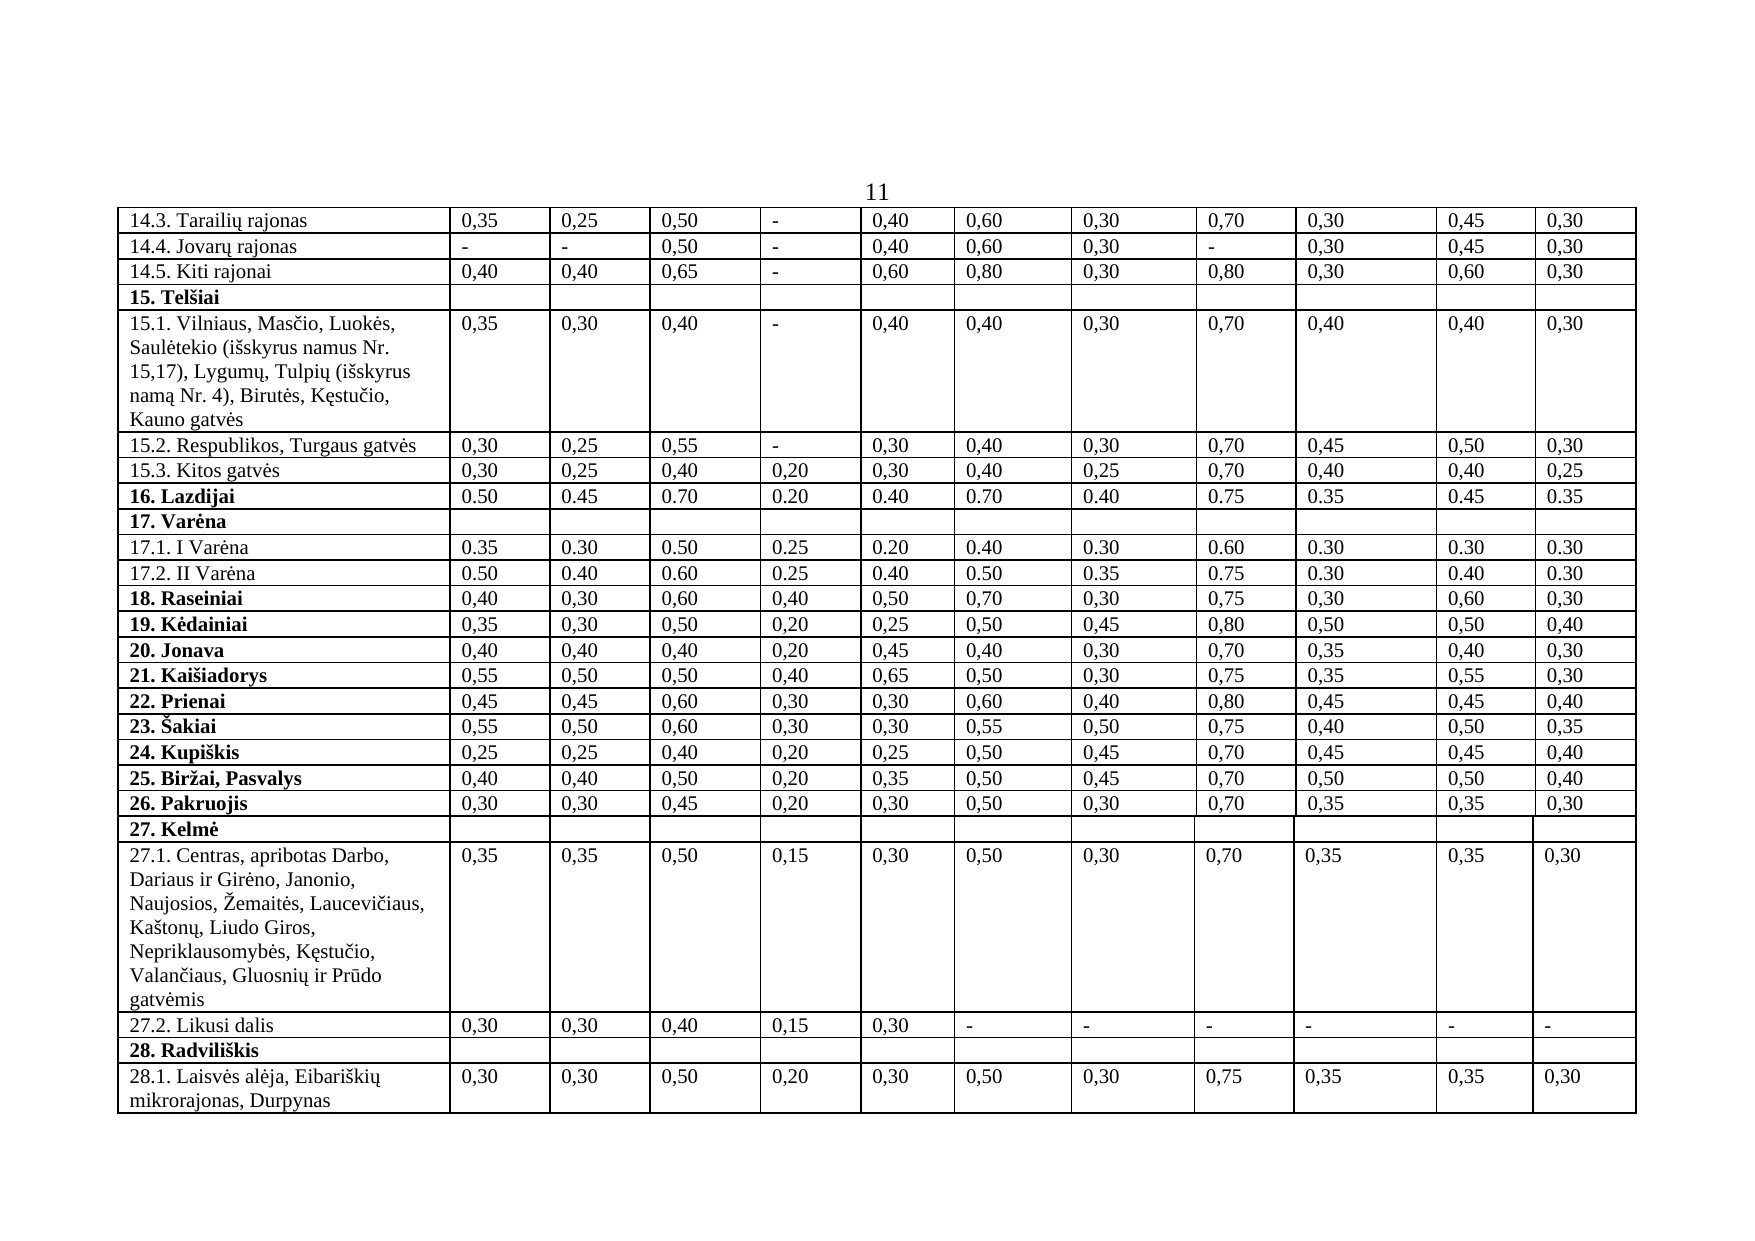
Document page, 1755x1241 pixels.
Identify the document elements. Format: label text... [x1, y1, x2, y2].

table_cell - [761, 433, 860, 457]
table_cell 0.30 [1536, 535, 1635, 559]
table_cell 0,35 [1297, 791, 1436, 815]
table_cell 0.20 [862, 535, 954, 559]
table_cell 0.60 [651, 561, 760, 585]
table_cell 0,25 [551, 458, 649, 482]
table_cell [1297, 510, 1436, 533]
table_cell 0.35 [1072, 561, 1196, 585]
table_cell 0.30 [551, 535, 649, 559]
table_cell 0,35 [1536, 715, 1635, 738]
table_cell 0,30 [451, 458, 549, 482]
table_cell 0.40 [955, 535, 1071, 559]
table_cell 0,30 [862, 458, 954, 482]
table_cell 0,50 [955, 1064, 1071, 1112]
table_cell 0,50 [1437, 715, 1535, 738]
table_cell 0,40 [1437, 311, 1535, 431]
table_cell [761, 1038, 860, 1062]
table_cell 0,30 [551, 791, 649, 815]
table_cell 0,30 [1534, 1064, 1635, 1112]
table_cell 0,30 [1297, 234, 1436, 258]
table_cell 0,20 [761, 638, 860, 662]
table_cell 0,60 [955, 234, 1071, 258]
table_cell 0,55 [451, 715, 549, 738]
table_cell 0,35 [451, 612, 549, 636]
table_cell 0,50 [862, 586, 954, 610]
table_cell 0,20 [761, 612, 860, 636]
table_cell [451, 285, 549, 309]
table_cell 0,30 [1072, 234, 1196, 258]
table_cell 0,30 [551, 1013, 649, 1037]
table_cell 0,80 [1197, 260, 1295, 283]
table_cell 0,60 [651, 715, 760, 738]
table_cell [1437, 817, 1532, 841]
table_cell 0,40 [651, 458, 760, 482]
table_cell [1536, 285, 1635, 309]
table_cell [955, 510, 1071, 533]
table_cell 0,50 [651, 1064, 760, 1112]
table_cell [955, 285, 1071, 309]
table_cell [551, 510, 649, 533]
table_cell 20. Jonava [119, 638, 449, 662]
table_cell 0,25 [862, 740, 954, 764]
table_cell 0,60 [651, 689, 760, 713]
table_cell - [955, 1013, 1071, 1037]
table_cell 0,25 [451, 740, 549, 764]
table_cell 0,40 [651, 1013, 760, 1037]
table_cell 0,50 [955, 766, 1071, 790]
table_cell 0.40 [1072, 484, 1196, 508]
table_cell [451, 510, 549, 533]
table_cell 0,25 [551, 433, 649, 457]
table_cell 0,75 [1197, 586, 1295, 610]
table_cell 0.30 [1437, 535, 1535, 559]
table_cell 0,30 [1072, 260, 1196, 283]
table_cell 0.75 [1197, 561, 1295, 585]
table_cell [1536, 510, 1635, 533]
table_cell 0,30 [1536, 663, 1635, 687]
table_cell 0,60 [955, 689, 1071, 713]
table_cell 17. Varėna [119, 510, 449, 533]
table_cell 16. Lazdijai [119, 484, 449, 508]
table_cell 0,30 [1072, 433, 1196, 457]
table_cell 0,15 [761, 843, 860, 1011]
table_cell 0,40 [1297, 458, 1436, 482]
table_cell 0,40 [451, 260, 549, 283]
table_cell 0,35 [1437, 843, 1532, 1011]
table_cell 26. Pakruojis [119, 791, 449, 815]
table_cell - [1072, 1013, 1194, 1037]
table_cell 0,50 [651, 612, 760, 636]
table_cell 14.4. Jovarų rajonas [119, 234, 449, 258]
table_cell [1534, 817, 1635, 841]
table_cell 0,15 [761, 1013, 860, 1037]
table_cell [1197, 285, 1295, 309]
table_cell 0,65 [651, 260, 760, 283]
table_cell 0,45 [862, 638, 954, 662]
table_cell 14.5. Kiti rajonai [119, 260, 449, 283]
table_cell 22. Prienai [119, 689, 449, 713]
table_cell 0.45 [551, 484, 649, 508]
table_cell 23. Šakiai [119, 715, 449, 738]
table_cell [451, 817, 549, 841]
table_cell 0,45 [1437, 208, 1535, 232]
table_cell 0,60 [1437, 260, 1535, 283]
table_cell 0,40 [955, 433, 1071, 457]
table_cell 0.25 [761, 561, 860, 585]
table_cell 0,75 [1197, 715, 1295, 738]
table_cell 0,70 [1197, 740, 1295, 764]
table_cell 0,65 [862, 663, 954, 687]
table_cell 0,75 [1195, 1064, 1293, 1112]
table_cell 0,30 [1536, 311, 1635, 431]
table_cell 0.50 [451, 561, 549, 585]
table_cell 0,50 [551, 715, 649, 738]
table_cell 0,20 [761, 458, 860, 482]
table_cell [1072, 510, 1196, 533]
table_cell [1297, 285, 1436, 309]
table_cell [551, 1038, 649, 1062]
table_cell 0.50 [955, 561, 1071, 585]
table_cell 0,40 [862, 208, 954, 232]
table_cell 0.30 [1297, 561, 1436, 585]
table_cell 0,30 [862, 689, 954, 713]
table_cell - [1437, 1013, 1532, 1037]
table_cell [1437, 1038, 1532, 1062]
table_cell [1437, 285, 1535, 309]
table_cell 0.35 [1536, 484, 1635, 508]
table_cell 0,40 [551, 260, 649, 283]
table_cell - [1534, 1013, 1635, 1037]
table_cell 0,40 [1536, 689, 1635, 713]
table_cell 27.1. Centras, apribotas Darbo, Dariaus ir Girėno, Janonio, Naujosios, Žemaitės, Laucevičiaus, Kaštonų, Liudo Giros, Nepriklausomybės, Kęstučio, Valančiaus, Gluosnių ir Prūdo gatvėmis [119, 843, 449, 1011]
table_cell [862, 817, 954, 841]
table_cell 0,30 [1536, 260, 1635, 283]
table_cell 0,80 [955, 260, 1071, 283]
table_cell 0,40 [551, 638, 649, 662]
table_cell 0,30 [1072, 791, 1196, 815]
table_cell 0,20 [761, 1064, 860, 1112]
table_cell - [761, 311, 860, 431]
table_cell 0,70 [1195, 843, 1293, 1011]
table_cell 0.30 [1297, 535, 1436, 559]
table_cell 0,40 [1437, 458, 1535, 482]
table_cell 0,70 [1197, 458, 1295, 482]
table_cell 0.75 [1197, 484, 1295, 508]
table_cell 18. Raseiniai [119, 586, 449, 610]
table_cell 0,40 [1297, 715, 1436, 738]
table_cell [761, 510, 860, 533]
table_cell [1295, 1038, 1436, 1062]
table_cell 0,30 [761, 689, 860, 713]
table_cell 0,30 [862, 791, 954, 815]
table_cell 0,20 [761, 740, 860, 764]
table_cell 0,30 [451, 1064, 549, 1112]
table_cell 0,35 [1437, 1064, 1532, 1112]
table_cell 15.2. Respublikos, Turgaus gatvės [119, 433, 449, 457]
table_cell 0,50 [1437, 433, 1535, 457]
table_cell 0,60 [955, 208, 1071, 232]
table_cell 15. Telšiai [119, 285, 449, 309]
table_cell 0,30 [451, 1013, 549, 1037]
table_cell 0.50 [451, 484, 549, 508]
table_cell 0,20 [761, 766, 860, 790]
table_cell 28. Radviliškis [119, 1038, 449, 1062]
table_cell 0,30 [862, 843, 954, 1011]
table_cell 0,50 [1072, 715, 1196, 738]
table_cell 28.1. Laisvės alėja, Eibariškių mikrorajonas, Durpynas [119, 1064, 449, 1112]
table_cell 0,20 [761, 791, 860, 815]
table_cell [651, 1038, 760, 1062]
table_cell 0,35 [1437, 791, 1535, 815]
table_cell 0.70 [955, 484, 1071, 508]
table_cell 0,35 [1295, 1064, 1436, 1112]
table_cell 0,45 [551, 689, 649, 713]
table_cell [862, 510, 954, 533]
table_cell - [761, 234, 860, 258]
table_cell 0,35 [551, 843, 649, 1011]
table_cell 0,35 [1297, 638, 1436, 662]
table_cell 0,30 [1536, 208, 1635, 232]
table_cell [1072, 1038, 1194, 1062]
table_cell 0,30 [1536, 638, 1635, 662]
table_cell 0,25 [551, 740, 649, 764]
table_cell 0,35 [451, 843, 549, 1011]
table_cell 15.3. Kitos gatvės [119, 458, 449, 482]
table_cell 0,45 [1437, 740, 1535, 764]
table_cell [1195, 817, 1293, 841]
table_cell - [1197, 234, 1295, 258]
table_cell 0,35 [451, 311, 549, 431]
table_cell 0,25 [1536, 458, 1635, 482]
table_cell 0,40 [761, 586, 860, 610]
table_cell 0,50 [955, 612, 1071, 636]
table_cell 0,50 [651, 843, 760, 1011]
table_cell - [1195, 1013, 1293, 1037]
table_cell 0,40 [955, 311, 1071, 431]
table_cell [862, 1038, 954, 1062]
table_cell [761, 817, 860, 841]
table_cell [1534, 1038, 1635, 1062]
table_cell 0,40 [955, 458, 1071, 482]
table_cell 0,30 [1072, 843, 1194, 1011]
table_cell 0,55 [451, 663, 549, 687]
table_cell 0,40 [451, 638, 549, 662]
table_cell 0.25 [761, 535, 860, 559]
table_cell 0,50 [651, 234, 760, 258]
table_cell 0,30 [1297, 586, 1436, 610]
table_cell 0,50 [955, 740, 1071, 764]
table_cell - [451, 234, 549, 258]
table_cell 0,55 [1437, 663, 1535, 687]
table_cell 0,30 [551, 612, 649, 636]
table_cell 0,35 [862, 766, 954, 790]
table_cell 27.2. Likusi dalis [119, 1013, 449, 1037]
table_cell 0,30 [1072, 311, 1196, 431]
table_cell 0,40 [862, 234, 954, 258]
table_cell 0,30 [551, 1064, 649, 1112]
table_cell 0,60 [862, 260, 954, 283]
table_cell 0,30 [1536, 791, 1635, 815]
table_cell 0,80 [1197, 689, 1295, 713]
table_cell 0,45 [1297, 689, 1436, 713]
table_cell 0,50 [651, 208, 760, 232]
table_cell [551, 817, 649, 841]
table_cell 14.3. Tarailių rajonas [119, 208, 449, 232]
table_cell [1437, 510, 1535, 533]
table_cell 0,45 [1297, 740, 1436, 764]
table_cell 0,45 [651, 791, 760, 815]
table_cell - [761, 260, 860, 283]
table_cell [955, 1038, 1071, 1062]
table_cell 0,35 [1295, 843, 1436, 1011]
table_cell 0,45 [1072, 766, 1196, 790]
table_cell 0.30 [1536, 561, 1635, 585]
table_cell 0,40 [651, 638, 760, 662]
table_cell 0,70 [1197, 208, 1295, 232]
table_cell 0,35 [1297, 663, 1436, 687]
table_cell 0,40 [955, 638, 1071, 662]
table_cell 0.40 [551, 561, 649, 585]
table_cell [1295, 817, 1436, 841]
table_cell 0,80 [1197, 612, 1295, 636]
table_cell 0,40 [1536, 766, 1635, 790]
table_cell 0,30 [1536, 234, 1635, 258]
table_cell 25. Biržai, Pasvalys [119, 766, 449, 790]
table_cell 0,55 [955, 715, 1071, 738]
table_cell [761, 285, 860, 309]
table_cell 0.60 [1197, 535, 1295, 559]
table_cell 0,40 [551, 766, 649, 790]
table_cell 15.1. Vilniaus, Masčio, Luokės, Saulėtekio (išskyrus namus Nr. 15,17), Lygumų, Tulpių (išskyrus namą Nr. 4), Birutės, Kęstučio, Kauno gatvės [119, 311, 449, 431]
table_cell 0,40 [862, 311, 954, 431]
table_cell 0,45 [451, 689, 549, 713]
table_cell 0,50 [1297, 766, 1436, 790]
table_cell 17.1. I Varėna [119, 535, 449, 559]
table_cell 0.40 [862, 484, 954, 508]
table_cell 0,50 [651, 766, 760, 790]
table_cell - [761, 208, 860, 232]
table_cell 0,30 [1534, 843, 1635, 1011]
table_cell 0,50 [551, 663, 649, 687]
table_cell 0,70 [1197, 766, 1295, 790]
table_cell [955, 817, 1071, 841]
table_cell 0,50 [1297, 612, 1436, 636]
table_cell 0,40 [451, 766, 549, 790]
table_cell [651, 285, 760, 309]
table_cell 0,30 [1297, 260, 1436, 283]
table_cell 0,50 [1437, 766, 1535, 790]
table_cell 0.40 [1437, 561, 1535, 585]
table_cell 0,30 [1297, 208, 1436, 232]
table_cell 0,30 [551, 586, 649, 610]
table_cell 24. Kupiškis [119, 740, 449, 764]
table_cell 0,70 [1197, 638, 1295, 662]
table_cell [651, 817, 760, 841]
table_cell 0,50 [955, 843, 1071, 1011]
table_cell 0,40 [1072, 689, 1196, 713]
table_cell 0,30 [862, 1064, 954, 1112]
table_cell 0.50 [651, 535, 760, 559]
table_cell [862, 285, 954, 309]
table_cell [1072, 817, 1194, 841]
table_cell 0,30 [1072, 1064, 1194, 1112]
table_cell 0,45 [1072, 612, 1196, 636]
table_cell 0,40 [651, 740, 760, 764]
table_cell 17.2. II Varėna [119, 561, 449, 585]
table_cell 0,35 [451, 208, 549, 232]
table_cell 0.35 [451, 535, 549, 559]
table_cell 0,45 [1437, 689, 1535, 713]
table_cell [1195, 1038, 1293, 1062]
table_cell 0,75 [1197, 663, 1295, 687]
table_cell 0,30 [1072, 638, 1196, 662]
table_cell 0,45 [1297, 433, 1436, 457]
table_cell 0,40 [761, 663, 860, 687]
table_cell 0,25 [551, 208, 649, 232]
table_cell 0,40 [451, 586, 549, 610]
table_cell 0.40 [862, 561, 954, 585]
table_cell - [1295, 1013, 1436, 1037]
table_cell 0.35 [1297, 484, 1436, 508]
table_cell 0,50 [651, 663, 760, 687]
table_cell 0,40 [1437, 638, 1535, 662]
table_cell 0,30 [551, 311, 649, 431]
table_cell 21. Kaišiadorys [119, 663, 449, 687]
table_cell [551, 285, 649, 309]
table_cell 0,70 [1197, 311, 1295, 431]
table_cell - [551, 234, 649, 258]
table_cell [1197, 510, 1295, 533]
table_cell 0,30 [1536, 433, 1635, 457]
table_cell 0,25 [1072, 458, 1196, 482]
table_cell 0,30 [451, 433, 549, 457]
table_cell 0,30 [862, 715, 954, 738]
table_cell 27. Kelmė [119, 817, 449, 841]
table_cell 0,50 [955, 791, 1071, 815]
table_cell 0,40 [1536, 740, 1635, 764]
table_cell 0,30 [1072, 663, 1196, 687]
table_cell 0,55 [651, 433, 760, 457]
table_cell 0,60 [1437, 586, 1535, 610]
table_cell 0.20 [761, 484, 860, 508]
table_cell 0,30 [761, 715, 860, 738]
table_cell [651, 510, 760, 533]
table_cell [1072, 285, 1196, 309]
table_cell 0,25 [862, 612, 954, 636]
table_cell 0,45 [1437, 234, 1535, 258]
table_cell 0,30 [1072, 208, 1196, 232]
table_cell 0,60 [651, 586, 760, 610]
table_cell 0,30 [451, 791, 549, 815]
table_cell 0,50 [1437, 612, 1535, 636]
table_cell 0,40 [1536, 612, 1635, 636]
table_cell 0,45 [1072, 740, 1196, 764]
table_cell 0,70 [955, 586, 1071, 610]
table_cell 0.70 [651, 484, 760, 508]
table_cell 0.45 [1437, 484, 1535, 508]
table_cell 19. Kėdainiai [119, 612, 449, 636]
table_cell 0,30 [1072, 586, 1196, 610]
table_cell 0,40 [1297, 311, 1436, 431]
table_cell 0,70 [1197, 433, 1295, 457]
table_cell 0,30 [1536, 586, 1635, 610]
table_cell 0,70 [1197, 791, 1295, 815]
table_cell 0,30 [862, 433, 954, 457]
table_cell 0,50 [955, 663, 1071, 687]
table_cell [451, 1038, 549, 1062]
table_cell 0.30 [1072, 535, 1196, 559]
table_cell 0,40 [651, 311, 760, 431]
table_cell 0,30 [862, 1013, 954, 1037]
